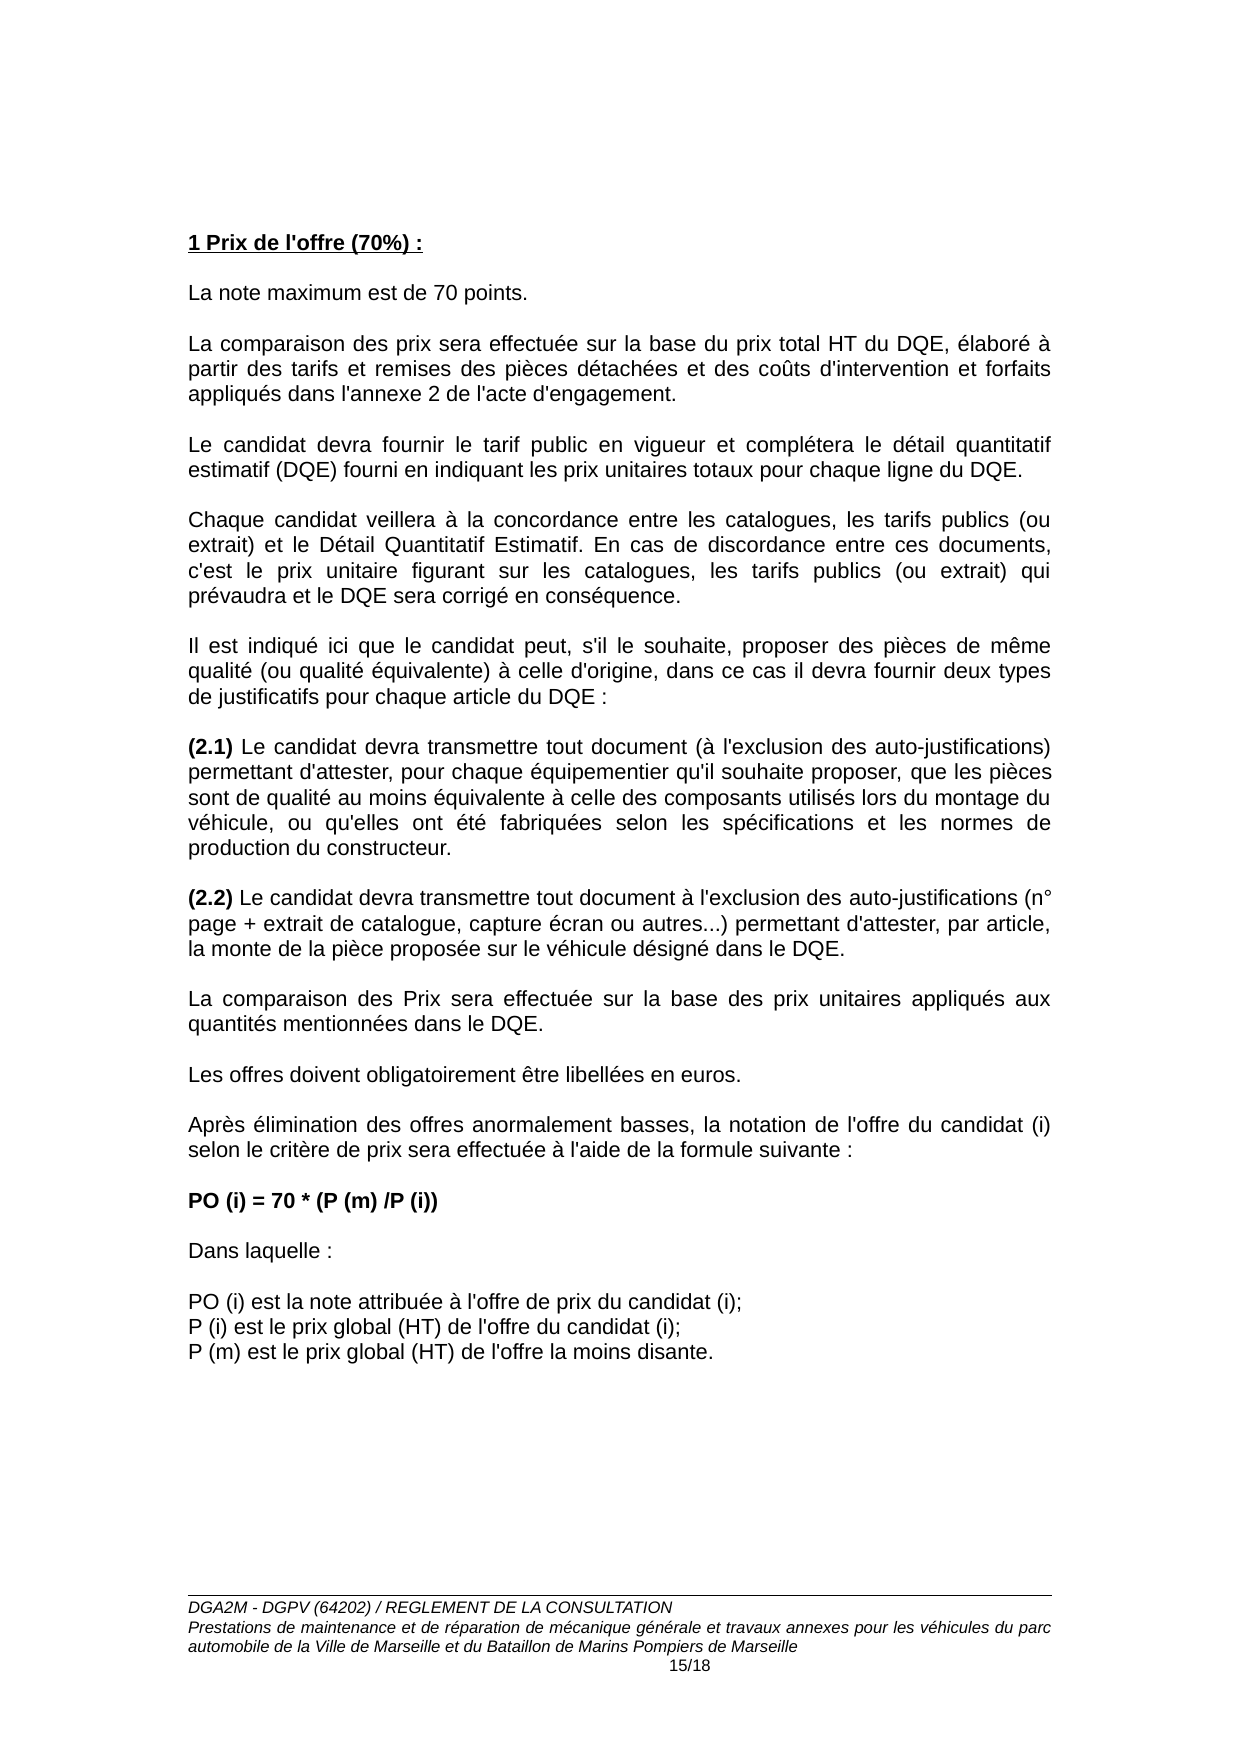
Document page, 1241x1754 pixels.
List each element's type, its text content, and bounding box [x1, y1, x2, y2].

text Les offres doivent obligatoirement être libellées en euros. [188, 1062, 1052, 1087]
text La comparaison des prix sera effectuée sur la base du prix total HT du DQE, élaboré à partir des tarifs et remises des pièces détachées et des coûts d'intervention et forfaits appliqués dans l'annexe 2 de l'acte d'engagement. [188, 331, 1052, 406]
text P (m) est le prix global (HT) de l'offre la moins disante. [188, 1339, 1052, 1364]
text PO (i) est la note attribuée à l'offre de prix du candidat (i); [188, 1288, 1052, 1314]
text La comparaison des Prix sera effectuée sur la base des prix unitaires appliqués aux quantités mentionnées dans le DQE. [188, 986, 1052, 1036]
text Dans laquelle : [188, 1238, 1052, 1263]
text (2.1) Le candidat devra transmettre tout document (à l'exclusion des auto-justifications) permettant d'attester, pour chaque équipementier qu'il souhaite proposer, que les pièces sont de qualité au moins équivalente à celle des composants utilisés lors du montage du véhicule, ou qu'elles ont été fabriquées selon les spécifications et les normes de production du constructeur. [188, 734, 1052, 860]
text La note maximum est de 70 points. [188, 280, 1052, 305]
text Le candidat devra fournir le tarif public en vigueur et complétera le détail quantitatif estimatif (DQE) fourni en indiquant les prix unitaires totaux pour chaque ligne du DQE. [188, 431, 1052, 482]
text (2.2) Le candidat devra transmettre tout document à l'exclusion des auto-justifications (n° page + extrait de catalogue, capture écran ou autres...) permettant d'attester, par article, la monte de la pièce proposée sur le véhicule désigné dans le DQE. [188, 885, 1052, 961]
text Après élimination des offres anormalement basses, la notation de l'offre du candidat (i) selon le critère de prix sera effectuée à l'aide de la formule suivante : [188, 1112, 1052, 1162]
text Il est indiqué ici que le candidat peut, s'il le souhaite, proposer des pièces de même qualité (ou qualité équivalente) à celle d'origine, dans ce cas il devra fournir deux types de justificatifs pour chaque article du DQE : [188, 633, 1052, 709]
text PO (i) = 70 * (P (m) /P (i)) [188, 1188, 1052, 1213]
text Chaque candidat veillera à la concordance entre les catalogues, les tarifs publics (ou extrait) et le Détail Quantitatif Estimatif. En cas de discordance entre ces documents, c'est le prix unitaire figurant sur les catalogues, les tarifs publics (ou extrait) qui prévaudra et le DQE sera corrigé en conséquence. [188, 507, 1052, 608]
text P (i) est le prix global (HT) de l'offre du candidat (i); [188, 1314, 1052, 1339]
text 1 Prix de l'offre (70%) : [188, 230, 1052, 255]
